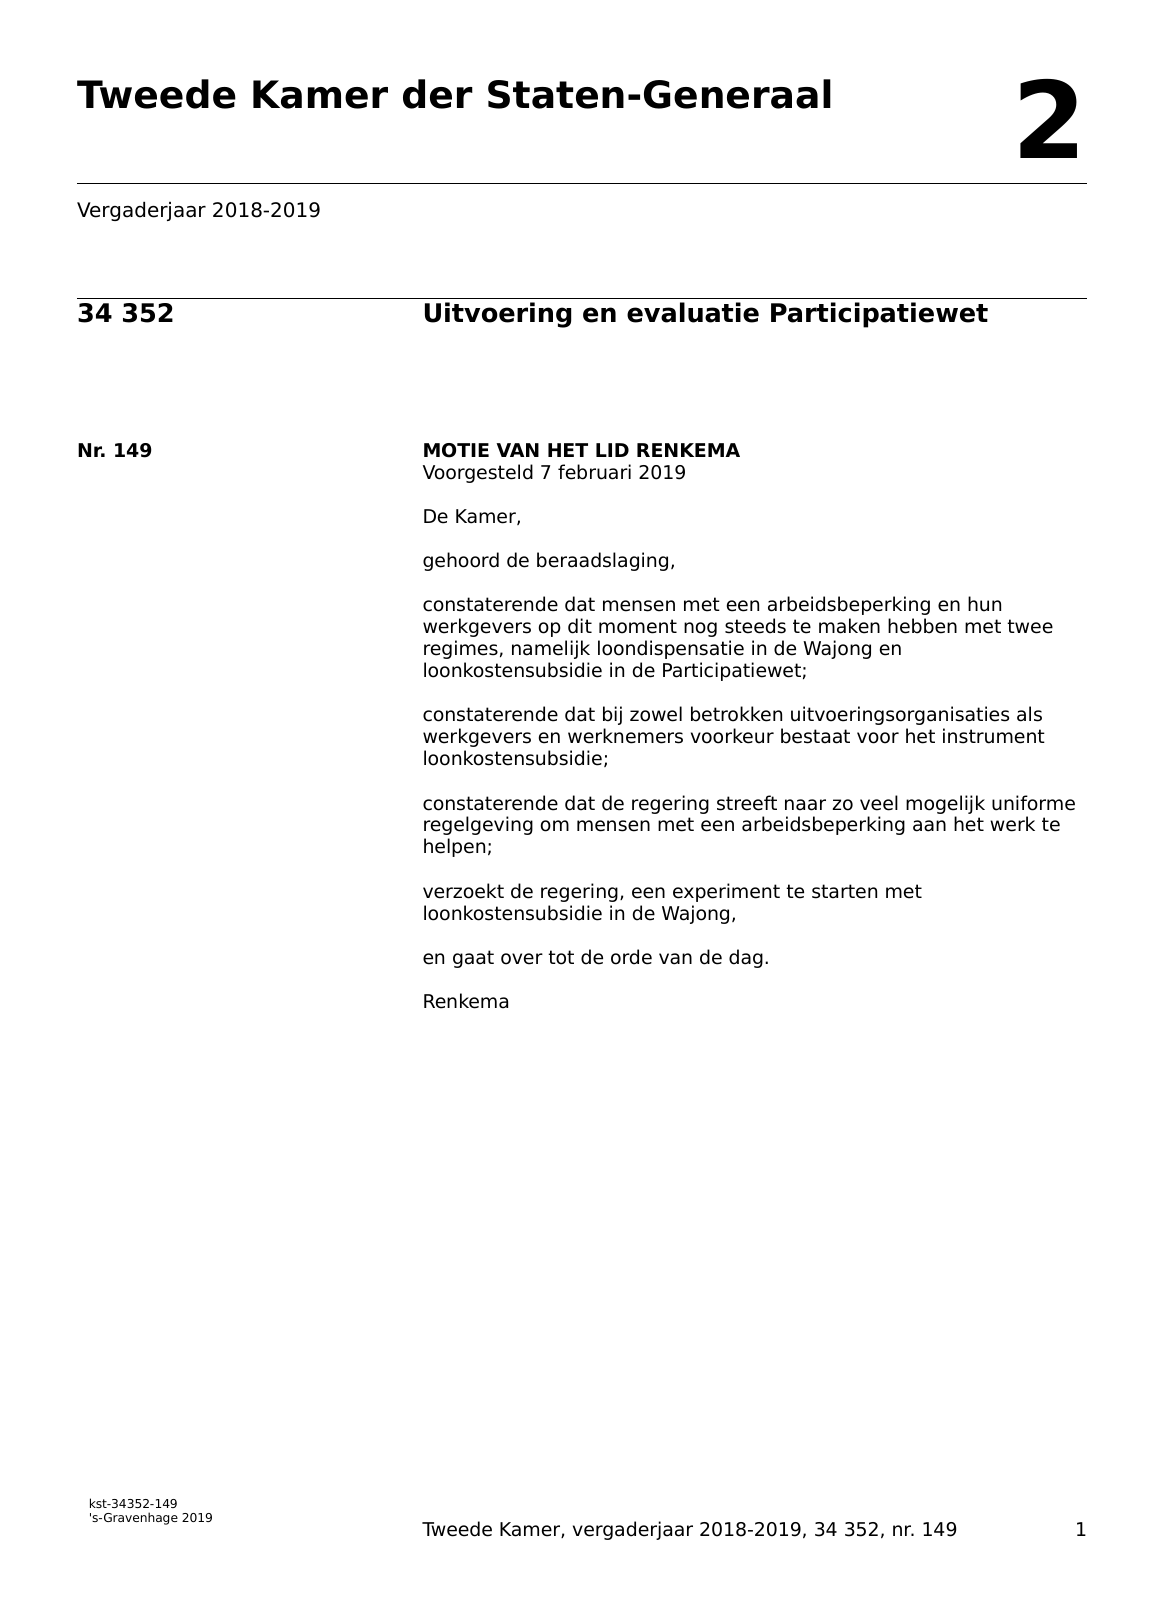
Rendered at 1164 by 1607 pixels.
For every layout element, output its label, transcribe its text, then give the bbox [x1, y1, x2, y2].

text 's-Gravenhage 2019 [88, 1511, 323, 1525]
table_header Tweede Kamer der Staten-Generaal [77, 59, 886, 183]
text constaterende dat bij zowel betrokken uitvoeringsorganisaties als werkgevers en werknemers voorkeur bestaat voor het instrument loonkostensubsidie; [422, 704, 1087, 770]
subtitle Nr. 149 MOTIE VAN HET LID RENKEMA [77, 440, 1087, 462]
text en gaat over tot de orde van de dag. [422, 947, 1087, 969]
text gehoord de beraadslaging, [422, 550, 1087, 572]
table_header 2 [886, 59, 1087, 183]
text kst-34352-149 [88, 1497, 323, 1511]
text constaterende dat mensen met een arbeidsbeperking en hun werkgevers op dit moment nog steeds te maken hebben met twee regimes, namelijk loondispensatie in de Wajong en loonkostensubsidie in de Participatiewet; [422, 594, 1087, 682]
subtitle 34 352 Uitvoering en evaluatie Participatiewet [77, 299, 1087, 329]
text Renkema [422, 991, 1087, 1013]
text De Kamer, [422, 506, 1087, 528]
text verzoekt de regering, een experiment te starten met loonkostensubsidie in de Wajong, [422, 881, 1087, 924]
table_cell Vergaderjaar 2018-2019 [77, 184, 1087, 298]
text constaterende dat de regering streeft naar zo veel mogelijk uniforme regelgeving om mensen met een arbeidsbeperking aan het werk te helpen; [422, 792, 1087, 858]
text Voorgesteld 7 februari 2019 [422, 462, 1087, 484]
